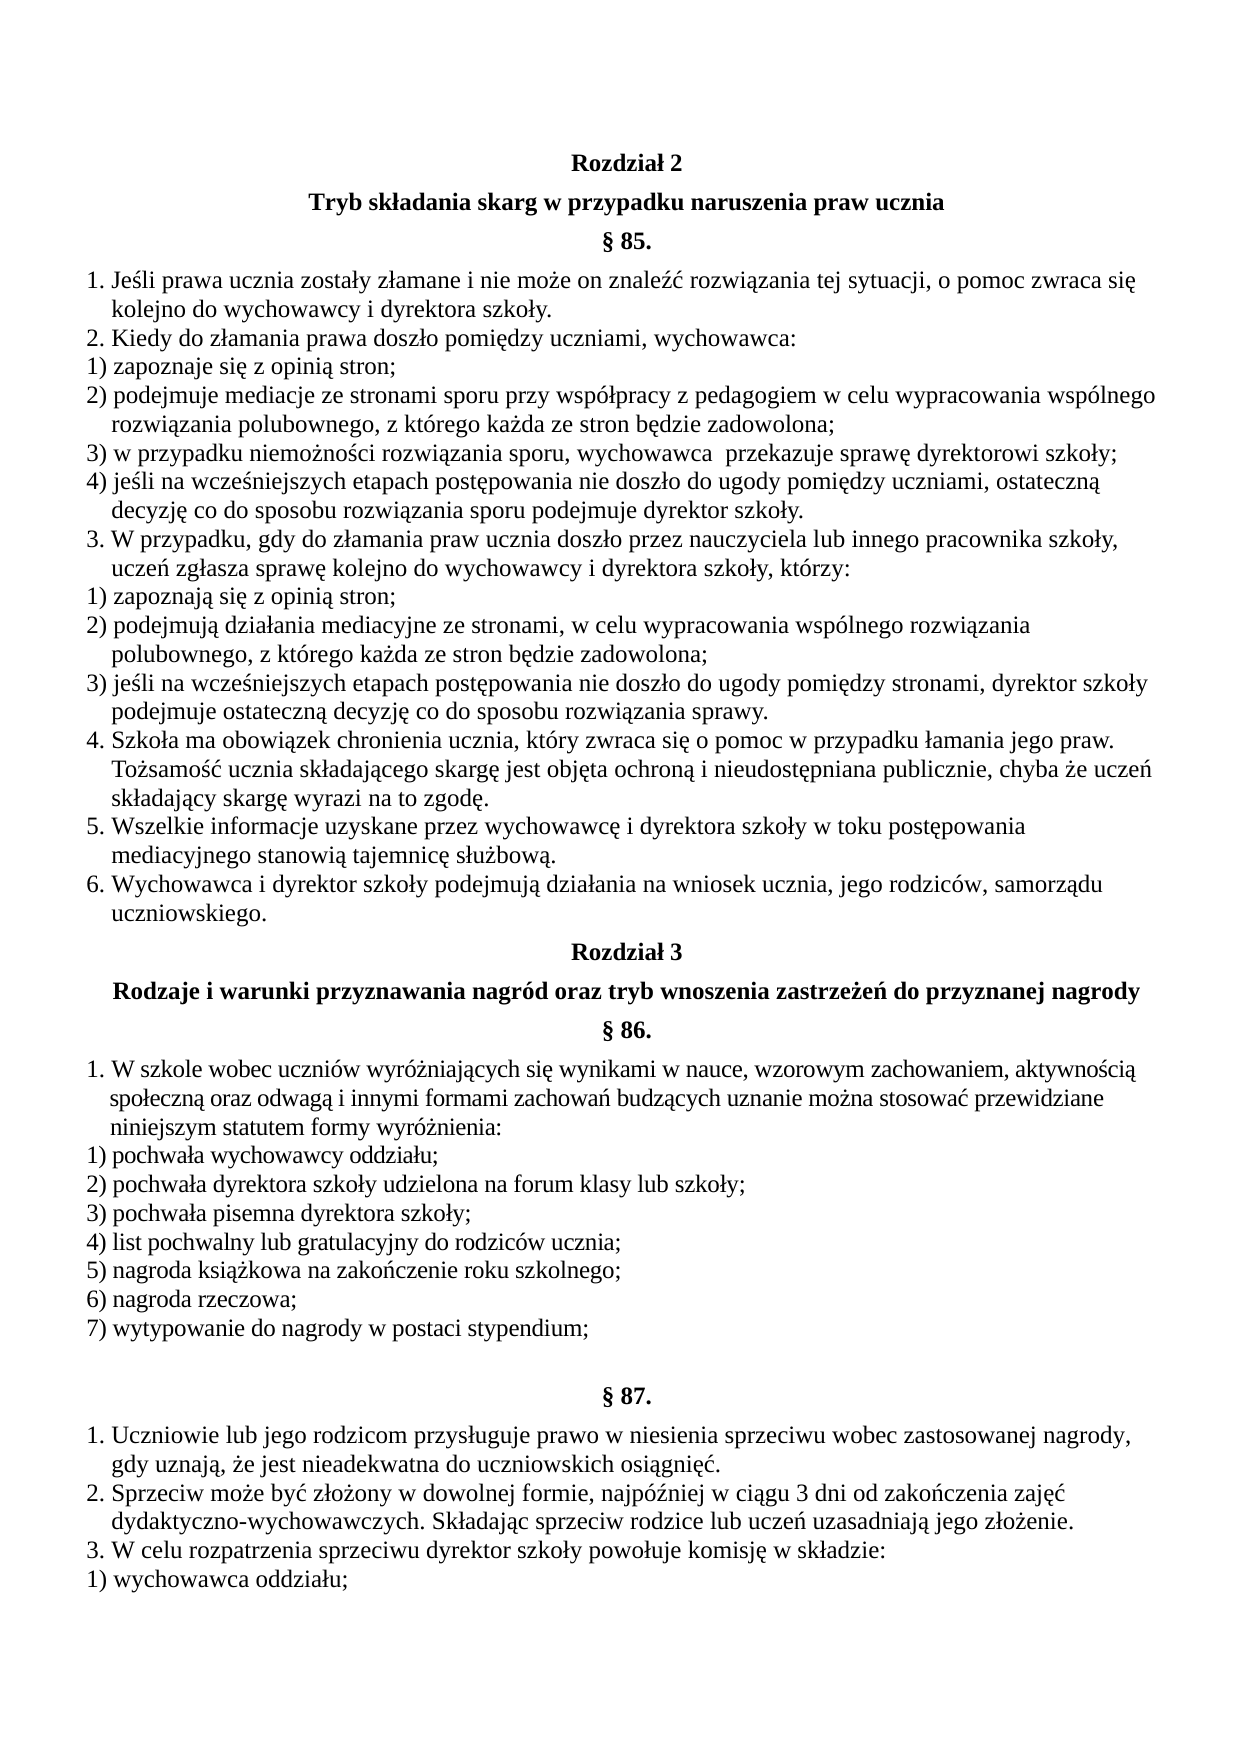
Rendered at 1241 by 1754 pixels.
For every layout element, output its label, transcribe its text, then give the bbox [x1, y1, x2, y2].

list 2) podejmuje mediacje ze stronami sporu przy współpracy z pedagogiem w celu wypracowania wspólnego [86, 380, 1167, 409]
text 2) pochwała dyrektora szkoły udzielona na forum klasy lub szkoły; [86, 1169, 1167, 1198]
text 1. Uczniowie lub jego rodzicom przysługuje prawo w niesienia sprzeciwu wobec zastosowanej nagrody, [86, 1420, 1167, 1449]
list podejmuje ostateczną decyzję co do sposobu rozwiązania sprawy. [86, 696, 1167, 725]
list mediacyjnego stanowią tajemnicę służbową. [86, 840, 1167, 869]
text Rodzaje i warunki przyznawania nagród oraz tryb wnoszenia zastrzeżeń do przyznanej nagrody [86, 976, 1167, 1005]
text Rozdział 3 [86, 937, 1167, 966]
text § 85. [86, 226, 1167, 255]
text 1. Jeśli prawa ucznia zostały złamane i nie może on znaleźć rozwiązania tej sytuacji, o pomoc zwraca się [86, 265, 1167, 294]
text 6) nagroda rzeczowa; [86, 1284, 1167, 1313]
text społeczną oraz odwagą i innymi formami zachowań budzących uznanie można stosować przewidziane [86, 1083, 1167, 1112]
text § 86. [86, 1015, 1167, 1044]
list składający skargę wyrazi na to zgodę. [86, 783, 1167, 811]
list 5. Wszelkie informacje uzyskane przez wychowawcę i dyrektora szkoły w toku postępowania [86, 811, 1167, 840]
list 4) jeśli na wcześniejszych etapach postępowania nie doszło do ugody pomiędzy uczniami, ostateczną [86, 466, 1167, 495]
list decyzję co do sposobu rozwiązania sporu podejmuje dyrektor szkoły. [86, 495, 1167, 524]
text Tryb składania skarg w przypadku naruszenia praw ucznia [86, 187, 1167, 216]
text 1. W szkole wobec uczniów wyróżniających się wynikami w nauce, wzorowym zachowaniem, aktywnością [86, 1054, 1167, 1083]
list 3) jeśli na wcześniejszych etapach postępowania nie doszło do ugody pomiędzy stronami, dyrektor szkoły [86, 668, 1167, 696]
list uczeń zgłasza sprawę kolejno do wychowawcy i dyrektora szkoły, którzy: [86, 553, 1167, 581]
text kolejno do wychowawcy i dyrektora szkoły. [86, 294, 1167, 323]
text 1) pochwała wychowawcy oddziału; [86, 1141, 1167, 1169]
text 2. Sprzeciw może być złożony w dowolnej formie, najpóźniej w ciągu 3 dni od zakończenia zajęć [86, 1478, 1167, 1506]
list 1) zapoznaje się z opinią stron; [86, 351, 1167, 380]
text niniejszym statutem formy wyróżnienia: [86, 1112, 1167, 1141]
list polubownego, z którego każda ze stron będzie zadowolona; [86, 639, 1167, 668]
list 3. W przypadku, gdy do złamania praw ucznia doszło przez nauczyciela lub innego pracownika szkoły, [86, 524, 1167, 553]
list 2. Kiedy do złamania prawa doszło pomiędzy uczniami, wychowawca: [86, 323, 1167, 351]
list 2) podejmują działania mediacyjne ze stronami, w celu wypracowania wspólnego rozwiązania [86, 610, 1167, 639]
text 7) wytypowanie do nagrody w postaci stypendium; [86, 1313, 1167, 1342]
text § 87. [86, 1381, 1167, 1410]
text 4) list pochwalny lub gratulacyjny do rodziców ucznia; [86, 1227, 1167, 1256]
list uczniowskiego. [86, 898, 1167, 926]
list 6. Wychowawca i dyrektor szkoły podejmują działania na wniosek ucznia, jego rodziców, samorządu [86, 869, 1167, 898]
text 3. W celu rozpatrzenia sprzeciwu dyrektor szkoły powołuje komisję w składzie: 1) wychowawca oddziału; [86, 1535, 1167, 1593]
list rozwiązania polubownego, z którego każda ze stron będzie zadowolona; [86, 409, 1167, 438]
list 4. Szkoła ma obowiązek chronienia ucznia, który zwraca się o pomoc w przypadku łamania jego praw. [86, 725, 1167, 754]
text dydaktyczno-wychowawczych. Składając sprzeciw rodzice lub uczeń uzasadniają jego złożenie. [86, 1506, 1167, 1535]
list 3) w przypadku niemożności rozwiązania sporu, wychowawca przekazuje sprawę dyrektorowi szkoły; [86, 438, 1167, 466]
text Rozdział 2 [86, 148, 1167, 176]
text 5) nagroda książkowa na zakończenie roku szkolnego; [86, 1256, 1167, 1284]
list 1) zapoznają się z opinią stron; [86, 581, 1167, 610]
list Tożsamość ucznia składającego skargę jest objęta ochroną i nieudostępniana publicznie, chyba że uczeń [86, 754, 1167, 783]
text gdy uznają, że jest nieadekwatna do uczniowskich osiągnięć. [86, 1449, 1167, 1478]
text 3) pochwała pisemna dyrektora szkoły; [86, 1198, 1167, 1227]
